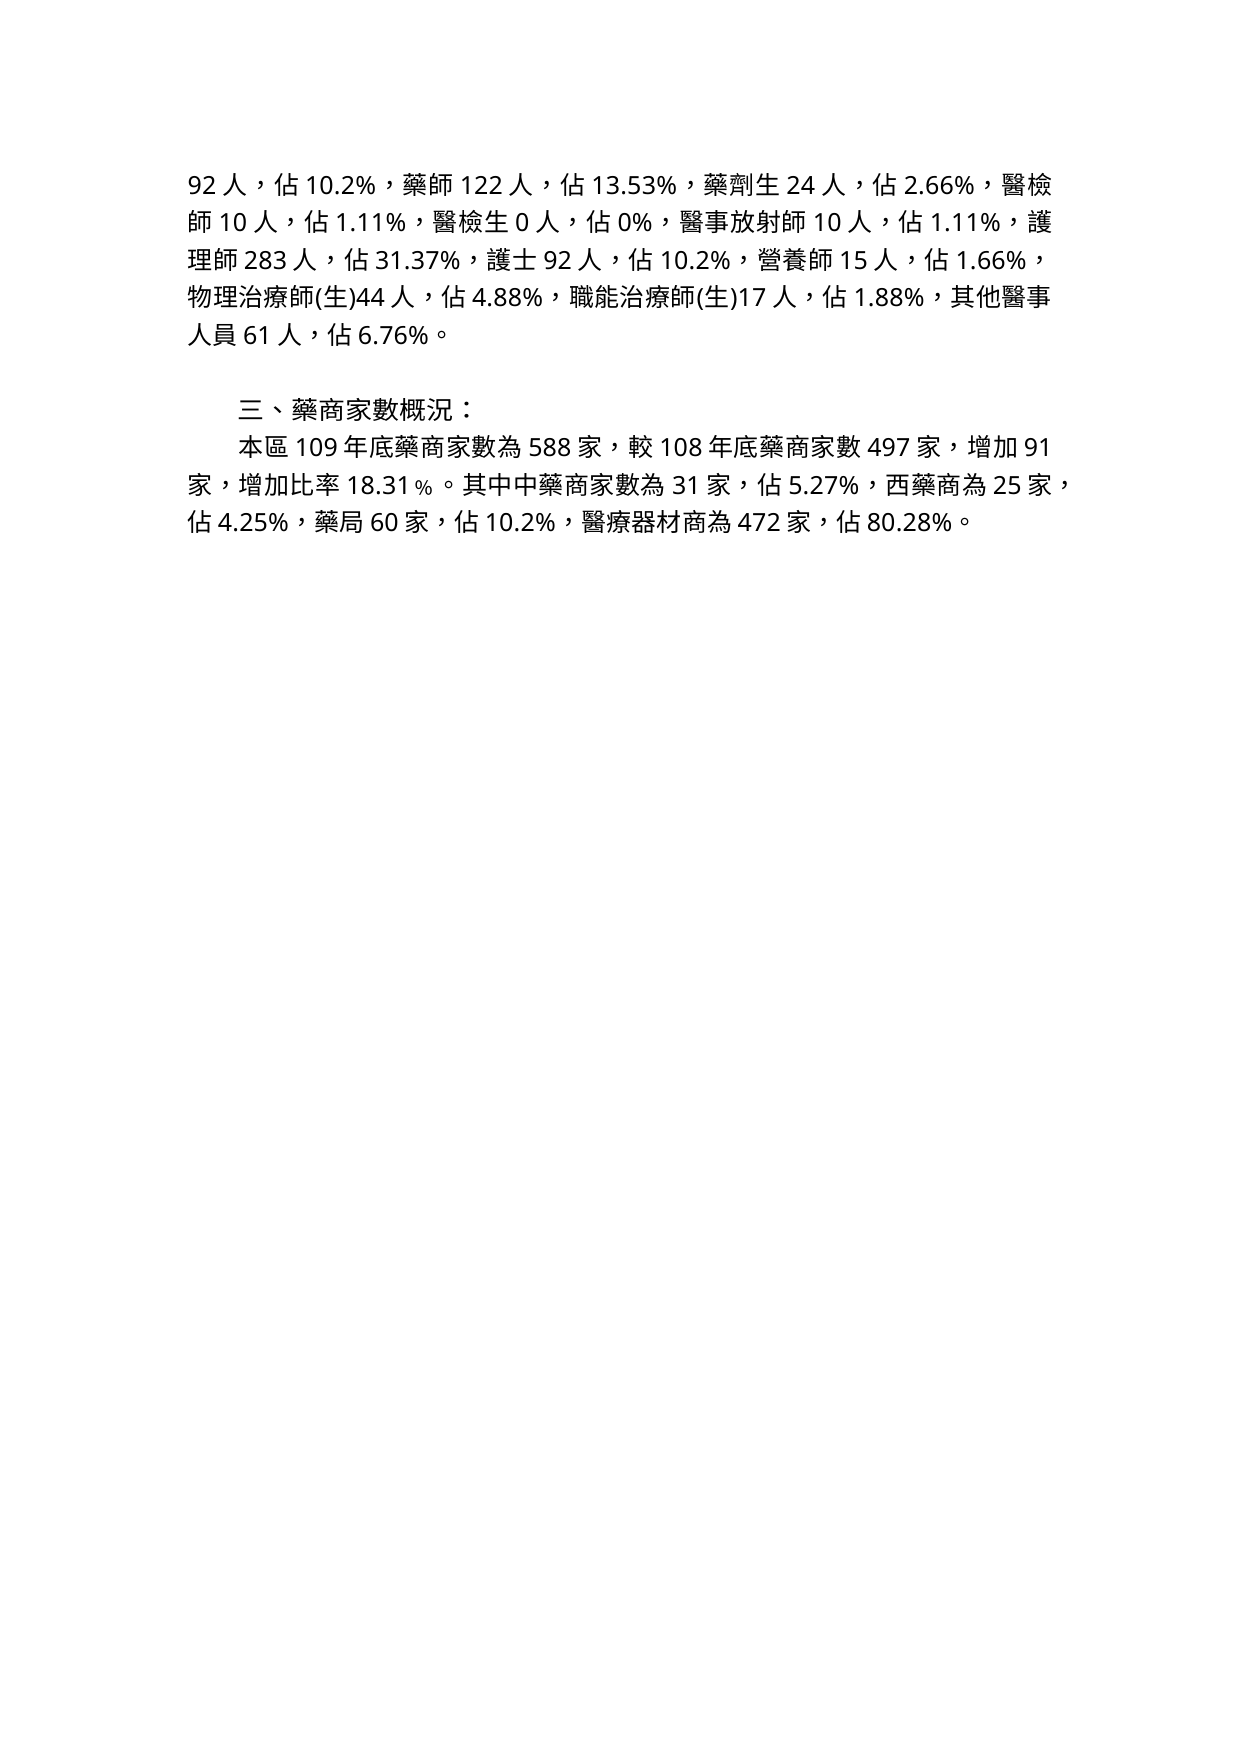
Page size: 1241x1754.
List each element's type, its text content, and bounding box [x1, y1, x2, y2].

text 92人，佔10.2%，藥師122人，佔13.53%，藥劑生24人，佔2.66%，醫檢師10人，佔1.11%，醫檢生0人，佔0%，醫事放射師10人，佔1.11%，護理師283人，佔31.37%，護士92人，佔10.2%，營養師15人，佔1.66%，物理治療師(生)44人，佔4.88%，職能治療師(生)17人，佔1.88%，其他醫事人員61人，佔6.76%。 [187, 164, 1053, 352]
subtitle 三、藥商家數概況： [187, 389, 1053, 427]
text 本區109年底藥商家數為588家，較108年底藥商家數497家，增加91家，增加比率18.31﹪。其中中藥商家數為31家，佔5.27%，西藥商為25家，佔4.25%，藥局60家，佔10.2%，醫療器材商為472家，佔80.28%。 [187, 427, 1053, 539]
